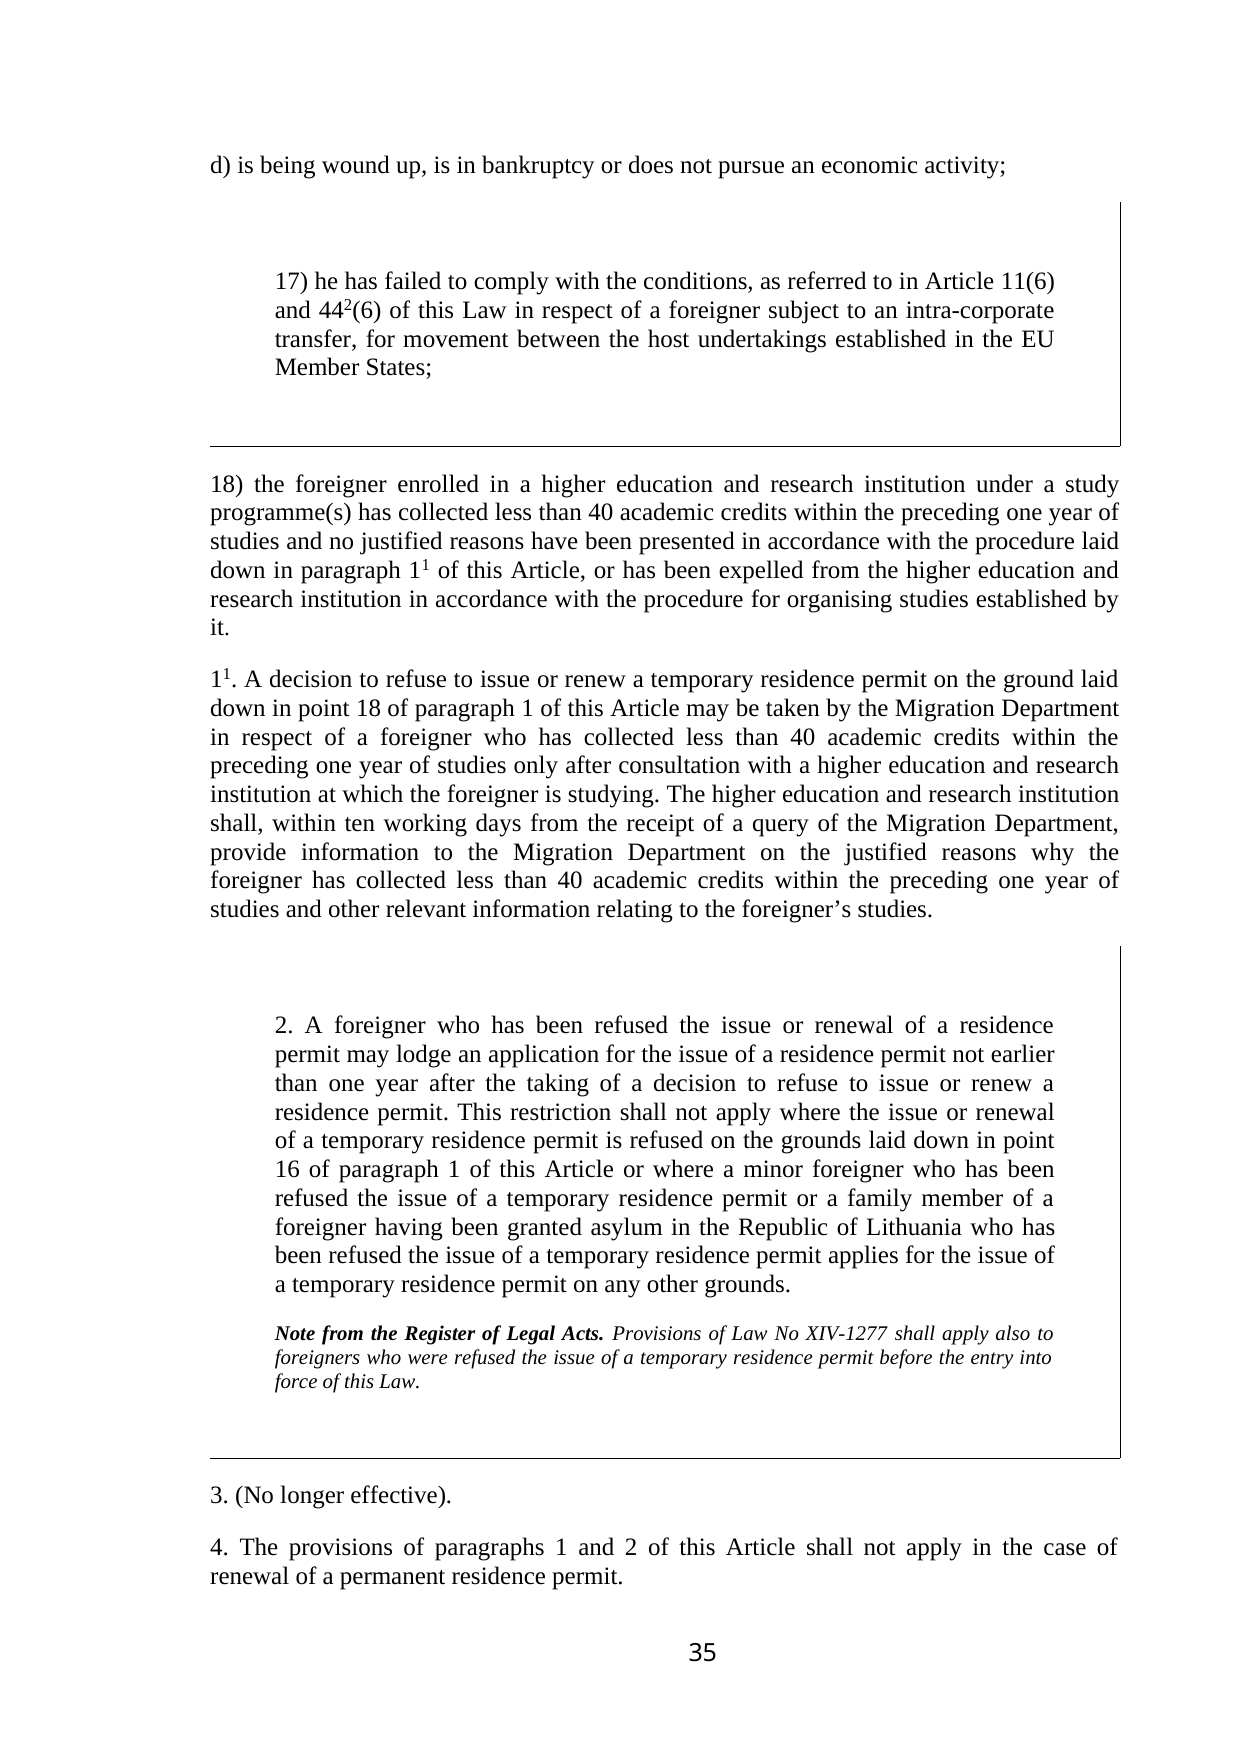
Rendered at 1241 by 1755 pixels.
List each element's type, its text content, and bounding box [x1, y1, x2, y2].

text d) is being wound up, is in bankruptcy or does not pursue an economic activity; [210, 150, 1120, 179]
text 4. The provisions of paragraphs 1 and 2 of this Article shall not apply in the case of renewal of a permanent residence permit. [210, 1532, 1120, 1590]
text Note from the Register of Legal Acts. Provisions of Law No XIV-1277 shall apply also to foreigners who were refused the issue of a temporary residence permit before the entry into force of this Law. [210, 1256, 1120, 1458]
text 17) he has failed to comply with the conditions, as referred to in Article 11(6) and 442(6) of this Law in respect of a foreigner subject to an intra-corporate transfer, for movement between the host undertakings established in the EU Member States; [210, 202, 1120, 446]
text 2. A foreigner who has been refused the issue or renewal of a residence permit may lodge an application for the issue of a residence permit not earlier than one year after the taking of a decision to refuse to issue or renew a residence permit. This restriction shall not apply where the issue or renewal of a temporary residence permit is refused on the grounds laid down in point 16 of paragraph 1 of this Article or where a minor foreigner who has been refused the issue of a temporary residence permit or a family member of a foreigner having been granted asylum in the Republic of Lithuania who has been refused the issue of a temporary residence permit applies for the issue of a temporary residence permit on any other grounds. [210, 946, 1120, 1256]
text 11. A decision to refuse to issue or renew a temporary residence permit on the ground laid down in point 18 of paragraph 1 of this Article may be taken by the Migration Department in respect of a foreigner who has collected less than 40 academic credits within the preceding one year of studies only after consultation with a higher education and research institution at which the foreigner is studying. The higher education and research institution shall, within ten working days from the receipt of a query of the Migration Department, provide information to the Migration Department on the justified reasons why the foreigner has collected less than 40 academic credits within the preceding one year of studies and other relevant information relating to the foreigner’s studies. [210, 664, 1120, 923]
text 18) the foreigner enrolled in a higher education and research institution under a study programme(s) has collected less than 40 academic credits within the preceding one year of studies and no justified reasons have been presented in accordance with the procedure laid down in paragraph 11 of this Article, or has been expelled from the higher education and research institution in accordance with the procedure for organising studies established by it. [210, 469, 1120, 641]
text 3. (No longer effective). [210, 1481, 1120, 1509]
